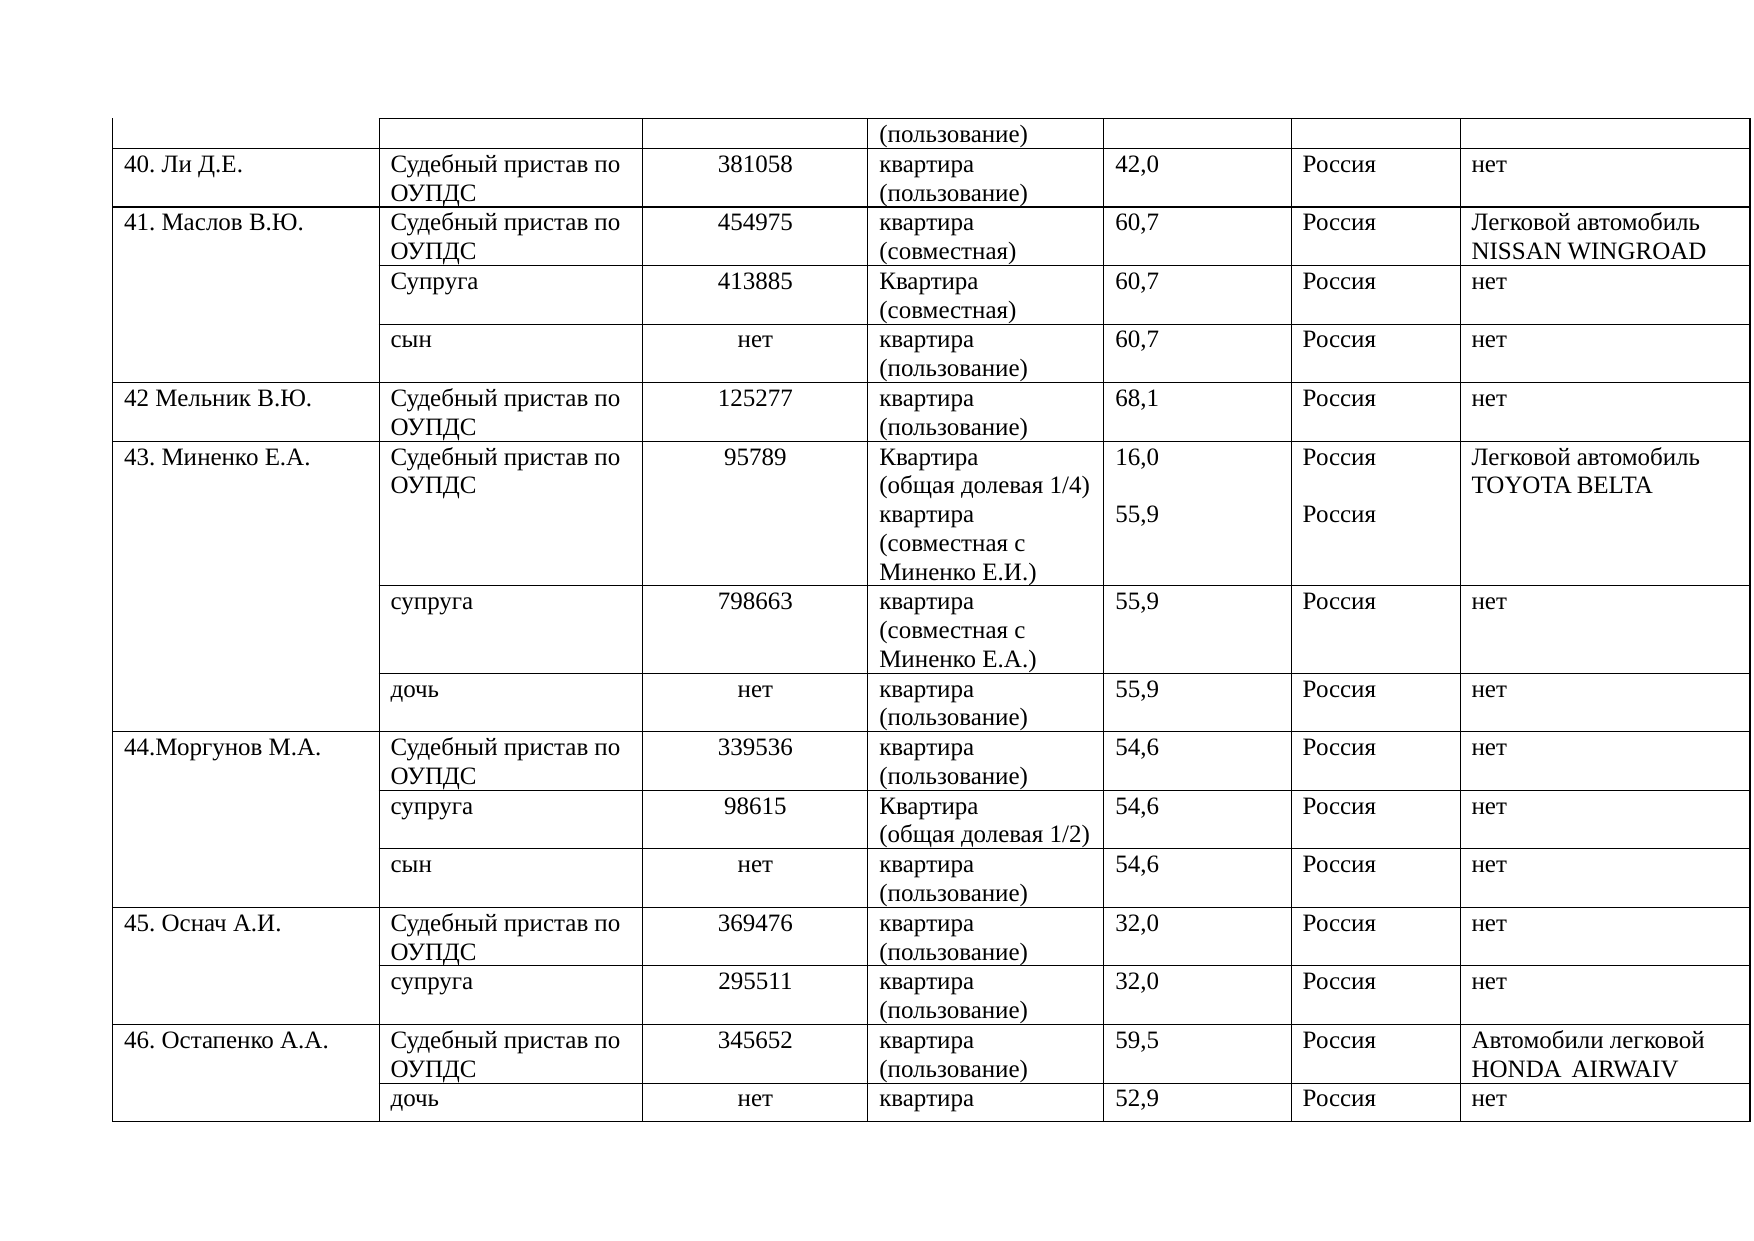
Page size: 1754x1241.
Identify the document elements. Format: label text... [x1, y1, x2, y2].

table_cell 43. Миненко Е.А. [113, 442, 379, 731]
table_cell нет [1461, 966, 1749, 1024]
table_cell Россия [1292, 966, 1460, 1024]
table_cell 60,7 [1104, 266, 1291, 323]
table_cell [1292, 119, 1460, 148]
table_cell 59,5 [1104, 1025, 1291, 1082]
table_cell 295511 [643, 966, 867, 1024]
table_cell Легковой автомобиль NISSAN WINGROAD [1461, 208, 1749, 265]
table_cell [1461, 119, 1749, 148]
table_cell нет [1461, 266, 1749, 323]
table_cell 381058 [643, 149, 867, 206]
table_cell Судебный пристав по ОУПДС [380, 442, 642, 585]
table_cell 55,9 [1104, 586, 1291, 673]
table_cell 54,6 [1104, 791, 1291, 848]
table_cell нет [1461, 325, 1749, 382]
table_cell 68,1 [1104, 383, 1291, 441]
table_cell Квартира (общая долевая 1/2) [868, 791, 1103, 848]
table_cell 52,9 [1104, 1084, 1291, 1121]
table_cell Россия Россия [1292, 442, 1460, 585]
table_cell нет [643, 674, 867, 731]
table_cell квартира (пользование) [868, 849, 1103, 907]
table_cell 55,9 [1104, 674, 1291, 731]
table_cell 32,0 [1104, 966, 1291, 1024]
table_cell квартира [868, 1084, 1103, 1121]
table_cell Россия [1292, 732, 1460, 790]
table_cell Судебный пристав по ОУПДС [380, 732, 642, 790]
table_cell Россия [1292, 149, 1460, 206]
table_cell квартира (совместная) [868, 208, 1103, 265]
table_cell 54,6 [1104, 849, 1291, 907]
table_cell 16,0 55,9 [1104, 442, 1291, 585]
table_cell 345652 [643, 1025, 867, 1082]
table_cell квартира (пользование) [868, 908, 1103, 965]
table_cell Супруга [380, 266, 642, 323]
table_cell [113, 118, 379, 148]
table_cell Россия [1292, 266, 1460, 323]
table_cell квартира (пользование) [868, 732, 1103, 790]
table_cell нет [643, 1084, 867, 1121]
table_cell квартира (пользование) [868, 1025, 1103, 1082]
table_cell Россия [1292, 383, 1460, 441]
table_cell Квартира (общая долевая 1/4) квартира (совместная с Миненко Е.И.) [868, 442, 1103, 585]
table_cell 54,6 [1104, 732, 1291, 790]
table_cell 454975 [643, 208, 867, 265]
table_cell Легковой автомобиль TOYOTA BELTA [1461, 442, 1749, 585]
table_cell 44.Моргунов М.А. [113, 732, 379, 907]
table_cell Автомобили легковой HONDA AIRWAIV [1461, 1025, 1749, 1082]
table_cell Россия [1292, 325, 1460, 382]
table_cell квартира (пользование) [868, 325, 1103, 382]
table_cell Россия [1292, 1084, 1460, 1121]
table_cell квартира (пользование) [868, 149, 1103, 206]
table_cell [643, 119, 867, 148]
table_cell 40. Ли Д.Е. [113, 149, 379, 206]
table_cell 45. Оснач А.И. [113, 908, 379, 1024]
table_cell Судебный пристав по ОУПДС [380, 908, 642, 965]
table_cell дочь [380, 674, 642, 731]
table_cell [380, 119, 642, 148]
table_cell 798663 [643, 586, 867, 673]
table_cell Судебный пристав по ОУПДС [380, 383, 642, 441]
table_cell Россия [1292, 791, 1460, 848]
table_cell нет [1461, 849, 1749, 907]
table_cell Квартира (совместная) [868, 266, 1103, 323]
table_cell Судебный пристав по ОУПДС [380, 208, 642, 265]
table_cell нет [1461, 732, 1749, 790]
table_cell 98615 [643, 791, 867, 848]
table_cell супруга [380, 586, 642, 673]
table_cell 413885 [643, 266, 867, 323]
table_cell супруга [380, 966, 642, 1024]
table_cell нет [1461, 791, 1749, 848]
table_cell нет [1461, 586, 1749, 673]
table_cell [1104, 119, 1291, 148]
table_cell 41. Маслов В.Ю. [113, 208, 379, 382]
table_cell квартира (совместная с Миненко Е.А.) [868, 586, 1103, 673]
table_cell Россия [1292, 908, 1460, 965]
table_cell нет [1461, 149, 1749, 206]
table_cell сын [380, 849, 642, 907]
table_cell 125277 [643, 383, 867, 441]
table_cell Россия [1292, 849, 1460, 907]
table_cell сын [380, 325, 642, 382]
table_cell супруга [380, 791, 642, 848]
table_cell нет [1461, 908, 1749, 965]
table_cell нет [1461, 383, 1749, 441]
table_cell Россия [1292, 1025, 1460, 1082]
table_cell 369476 [643, 908, 867, 965]
table_cell 95789 [643, 442, 867, 585]
table_cell 42 Мельник В.Ю. [113, 383, 379, 441]
table_cell нет [1461, 674, 1749, 731]
table_cell Россия [1292, 208, 1460, 265]
table_cell нет [643, 325, 867, 382]
table_cell 60,7 [1104, 208, 1291, 265]
table_cell Россия [1292, 674, 1460, 731]
table_cell нет [1461, 1084, 1749, 1121]
table_cell нет [643, 849, 867, 907]
table_cell квартира (пользование) [868, 966, 1103, 1024]
table_cell Судебный пристав по ОУПДС [380, 149, 642, 206]
table_cell 46. Остапенко А.А. [113, 1025, 379, 1121]
table_cell 42,0 [1104, 149, 1291, 206]
table_cell квартира (пользование) [868, 674, 1103, 731]
table_cell Россия [1292, 586, 1460, 673]
table_cell 339536 [643, 732, 867, 790]
table_cell 60,7 [1104, 325, 1291, 382]
table_cell Судебный пристав по ОУПДС [380, 1025, 642, 1082]
table_cell 32,0 [1104, 908, 1291, 965]
table_cell (пользование) [868, 119, 1103, 148]
table_cell квартира (пользование) [868, 383, 1103, 441]
table_cell дочь [380, 1084, 642, 1121]
